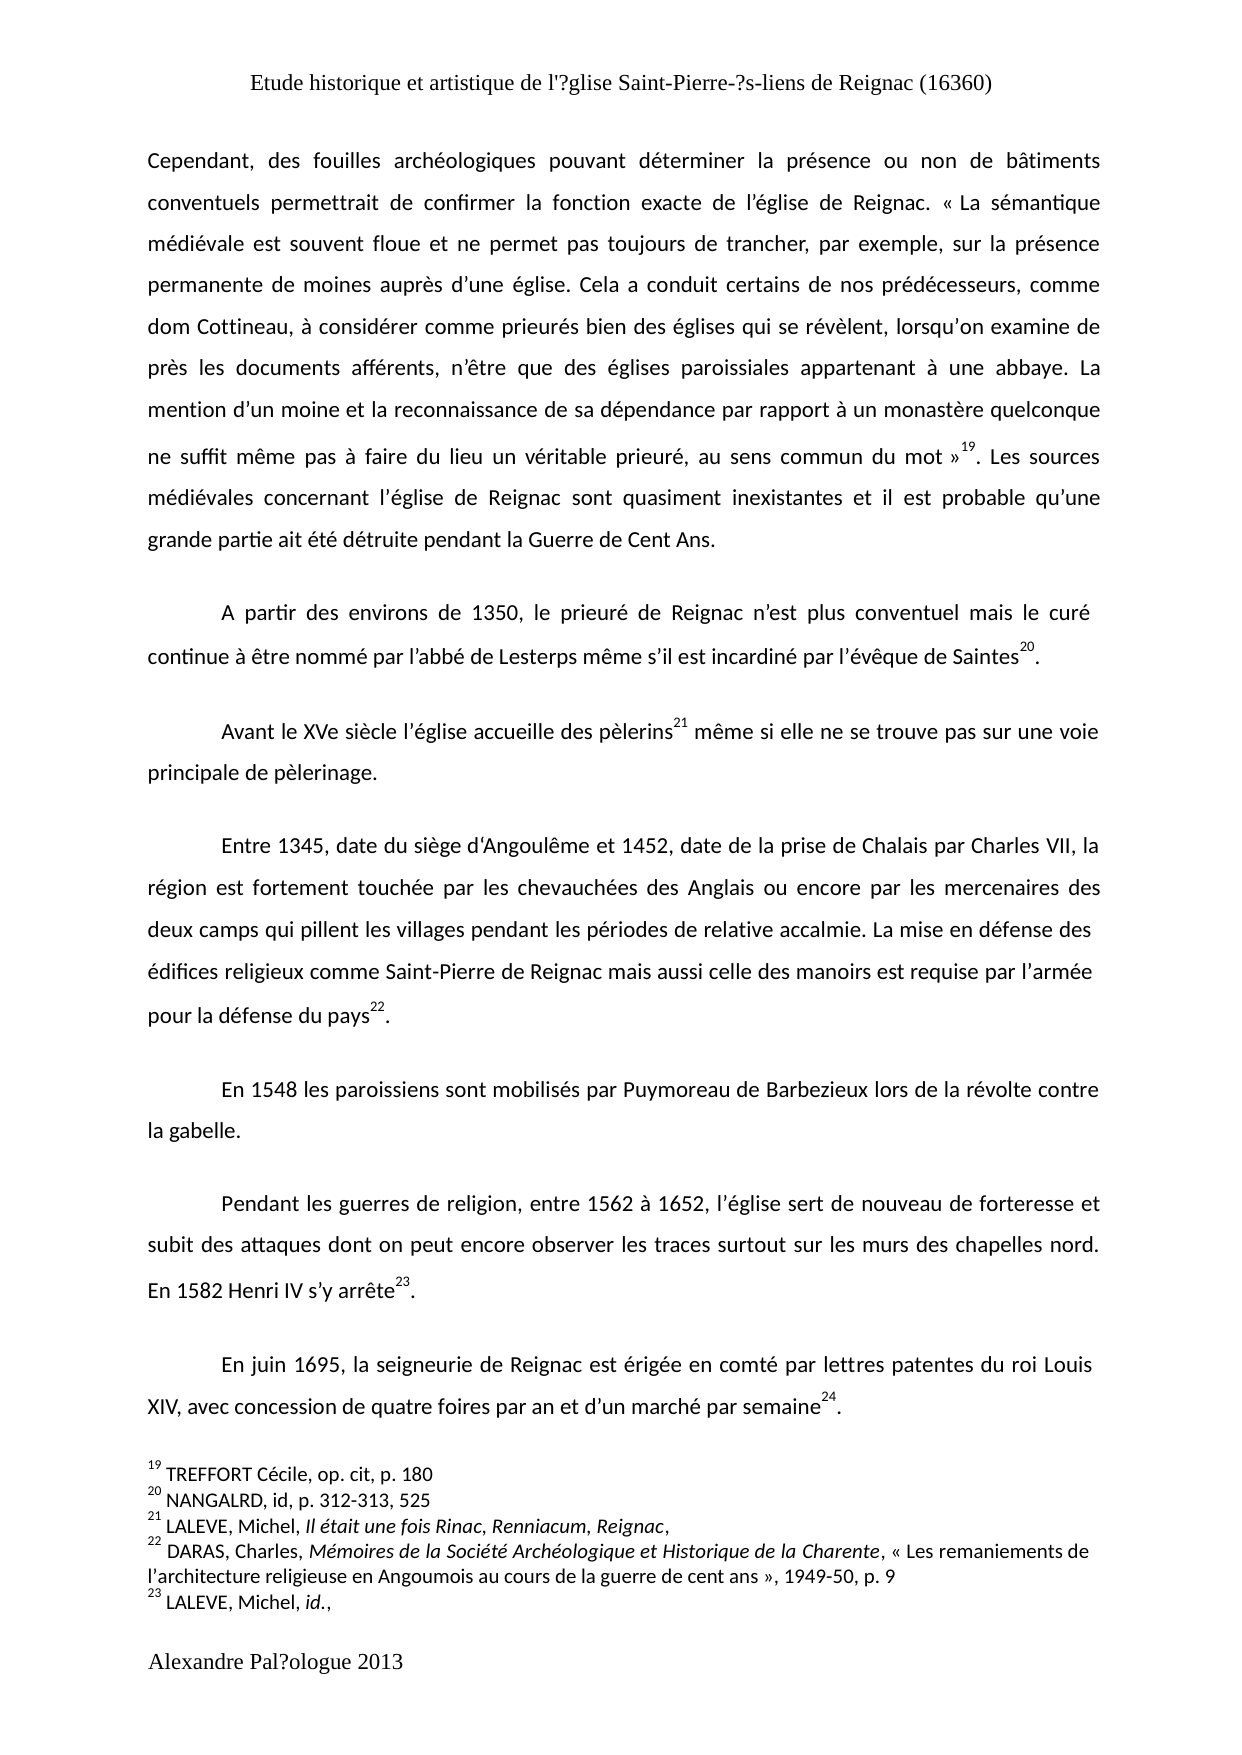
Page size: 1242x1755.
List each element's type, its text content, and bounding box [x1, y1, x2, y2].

text 23 LALEVE, Michel, id., [147, 1589, 1106, 1615]
text 19 TREFFORT Cécile, op. cit, p. 180 [147, 1459, 1106, 1487]
text 21 LALEVE, Michel, Il était une fois Rinac, Renniacum, Reignac, [147, 1513, 1106, 1538]
text En 1548 les paroissiens sont mobilisés par Puymoreau de Barbezieux lors de la révolte contre la gabelle. [147, 1075, 1100, 1144]
text Pendant les guerres de religion, entre 1562 à 1652, l’église sert de nouveau de forteresse et subit des attaques dont on peut encore observer les traces surtout sur les murs des chapelles nord. En 1582 Henri IV s’y arrête23. [147, 1189, 1101, 1304]
text Cependant, des fouilles archéologiques pouvant déterminer la présence ou non de bâtiments conventuels permettrait de confirmer la fonction exacte de l’église de Reignac. « La sémantique médiévale est souvent floue et ne permet pas toujours de trancher, par exemple, sur la présence permanente de moines auprès d’une église. Cela a conduit certains de nos prédécesseurs, comme dom Cottineau, à considérer comme prieurés bien des églises qui se révèlent, lorsqu’on examine de près les documents afférents, n’être que des églises paroissiales appartenant à une abbaye. La mention d’un moine et la reconnaissance de sa dépendance par rapport à un monastère quelconque ne suffit même pas à faire du lieu un véritable prieuré, au sens commun du mot »19. Les sources médiévales concernant l’église de Reignac sont quasiment inexistantes et il est probable qu’une grande partie ait été détruite pendant la Guerre de Cent Ans. [147, 146, 1101, 553]
text Entre 1345, date du siège d‘Angoulême et 1452, date de la prise de Chalais par Charles VII, la région est fortement touchée par les chevauchées des Anglais ou encore par les mercenaires des deux camps qui pillent les villages pendant les périodes de relative accalmie. La mise en défense des [147, 831, 1100, 943]
text XIV, avec concession de quatre foires par an et d’un marché par semaine24. [147, 1390, 852, 1420]
text l’architecture religieuse en Angoumois au cours de la guerre de cent ans », 1949-50, p. 9 [147, 1564, 1106, 1589]
text édifices religieux comme Saint-Pierre de Reignac mais aussi celle des manoirs est requise par l’armée [147, 957, 1101, 985]
text A partir des environs de 1350, le prieuré de Reignac n’est plus conventuel mais le curé [221, 598, 1106, 626]
text pour la défense du pays22. [147, 997, 397, 1029]
text 22 DARAS, Charles, Mémoires de la Société Archéologique et Historique de la Charente, « Les remaniements de [147, 1538, 1106, 1564]
text 20 NANGALRD, id, p. 312-313, 525 [147, 1487, 1106, 1513]
text En juin 1695, la seigneurie de Reignac est érigée en comté par lettres patentes du roi Louis [221, 1350, 1106, 1378]
text Avant le XVe siècle l’église accueille des pèlerins21 même si elle ne se trouve pas sur une voie principale de pèlerinage. [147, 713, 1100, 786]
text continue à être nommé par l’abbé de Lesterps même s’il est incardiné par l’évêque de Saintes20. [147, 638, 1047, 670]
